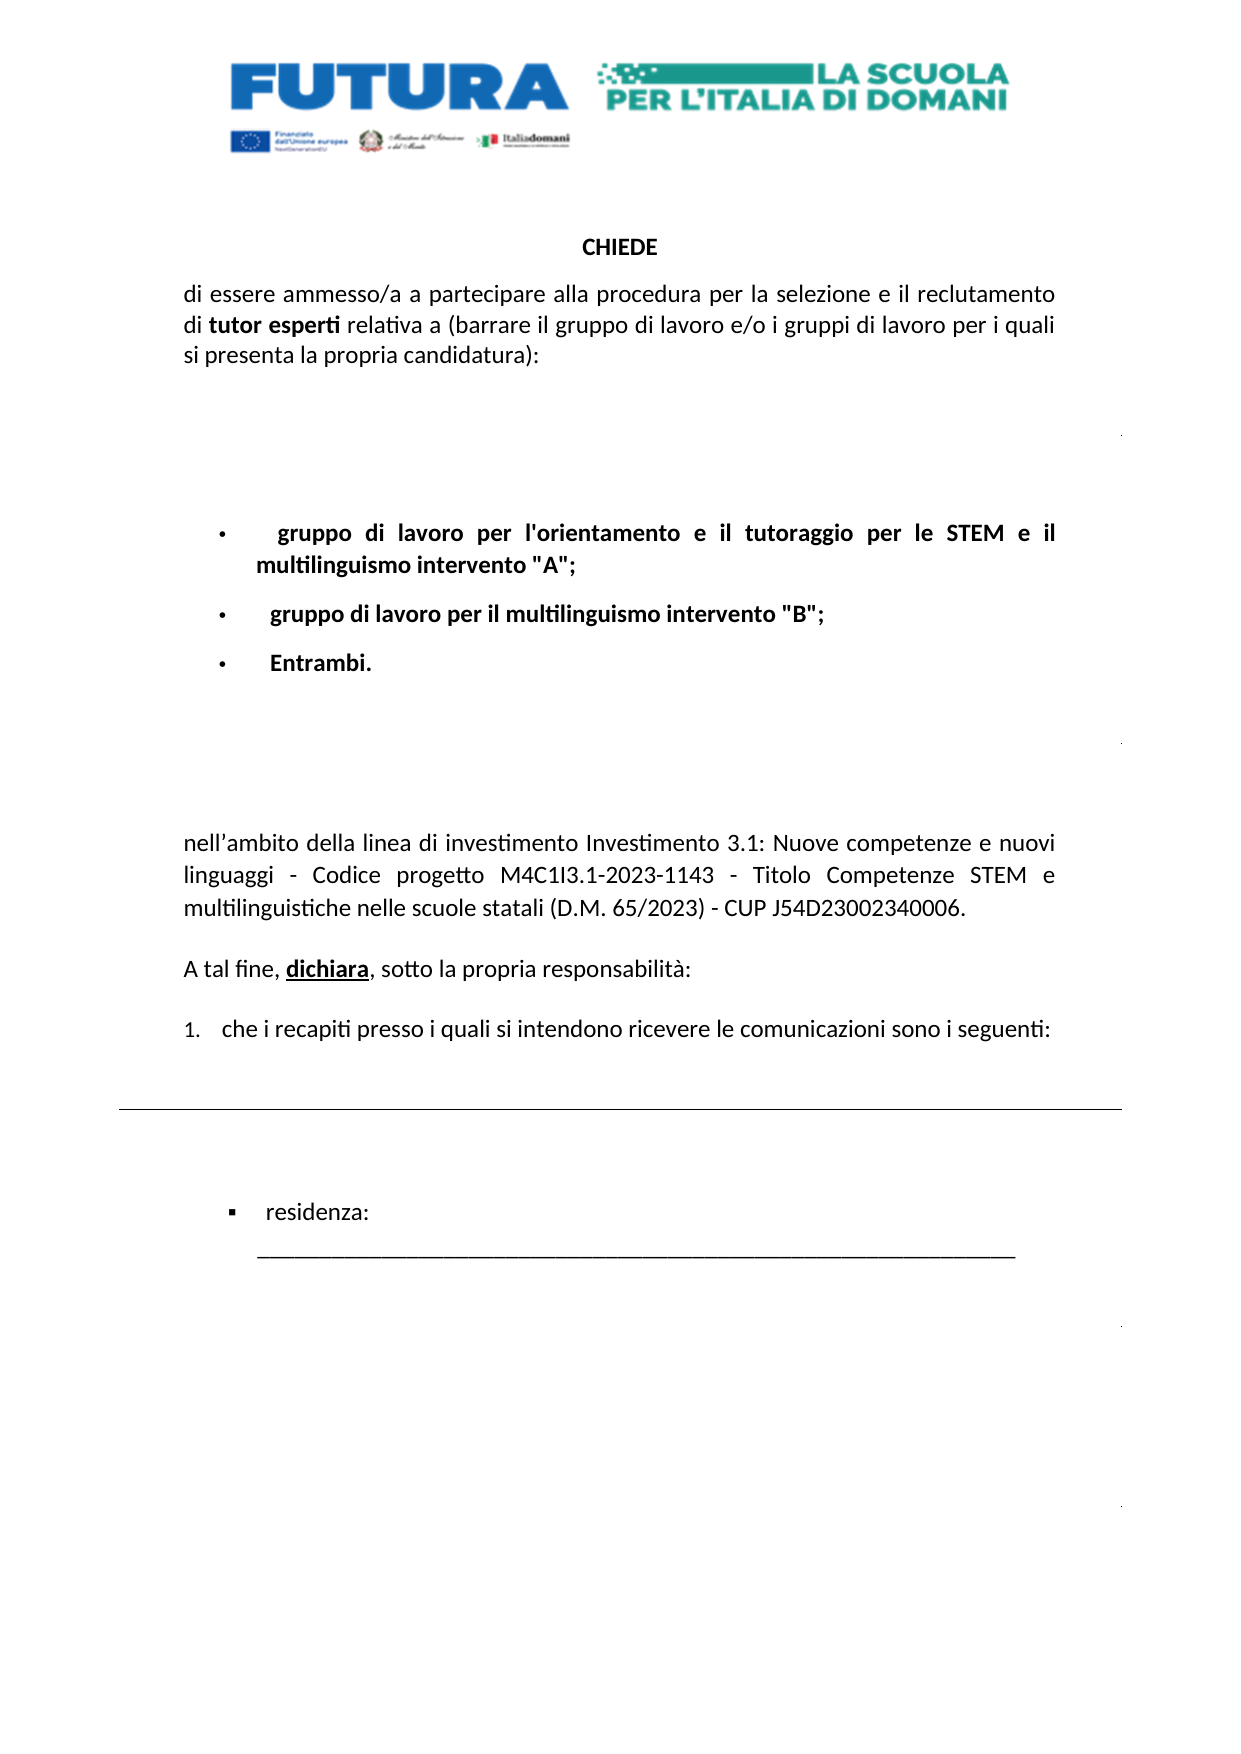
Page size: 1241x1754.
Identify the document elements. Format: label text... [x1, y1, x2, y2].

text nell’ambito della linea di investimento Investimento 3.1: Nuove competenze e nuovi linguaggi - Codice progetto M4C1I3.1-2023-1143 - Titolo Competenze STEM e multilinguistiche nelle scuole statali (D.M. 65/2023) - CUP J54D23002340006. [119, 763, 1121, 888]
list gruppo di lavoro per il multilinguismo intervento "B"; [155, 533, 1121, 582]
list residenza: _____________________________________________________________ [164, 1132, 1121, 1326]
list che i recapiti presso i quali si intendono ricevere le comunicazioni sono i seguenti: [119, 948, 1121, 1108]
list Entrambi. [155, 582, 1121, 743]
list gruppo di lavoro per l'orientamento e il tutoraggio per le STEM e il multilinguismo intervento "A"; [155, 453, 1121, 533]
text di essere ammesso/a a partecipare alla procedura per la selezione e il reclutamento di tutor esperti relativa a (barrare il gruppo di lavoro e/o i gruppi di lavoro per i quali si presenta la propria candidatura): [119, 213, 1121, 435]
text CHIEDE [119, 167, 1121, 213]
text A tal fine, dichiara, sotto la propria responsabilità: [119, 888, 1121, 948]
